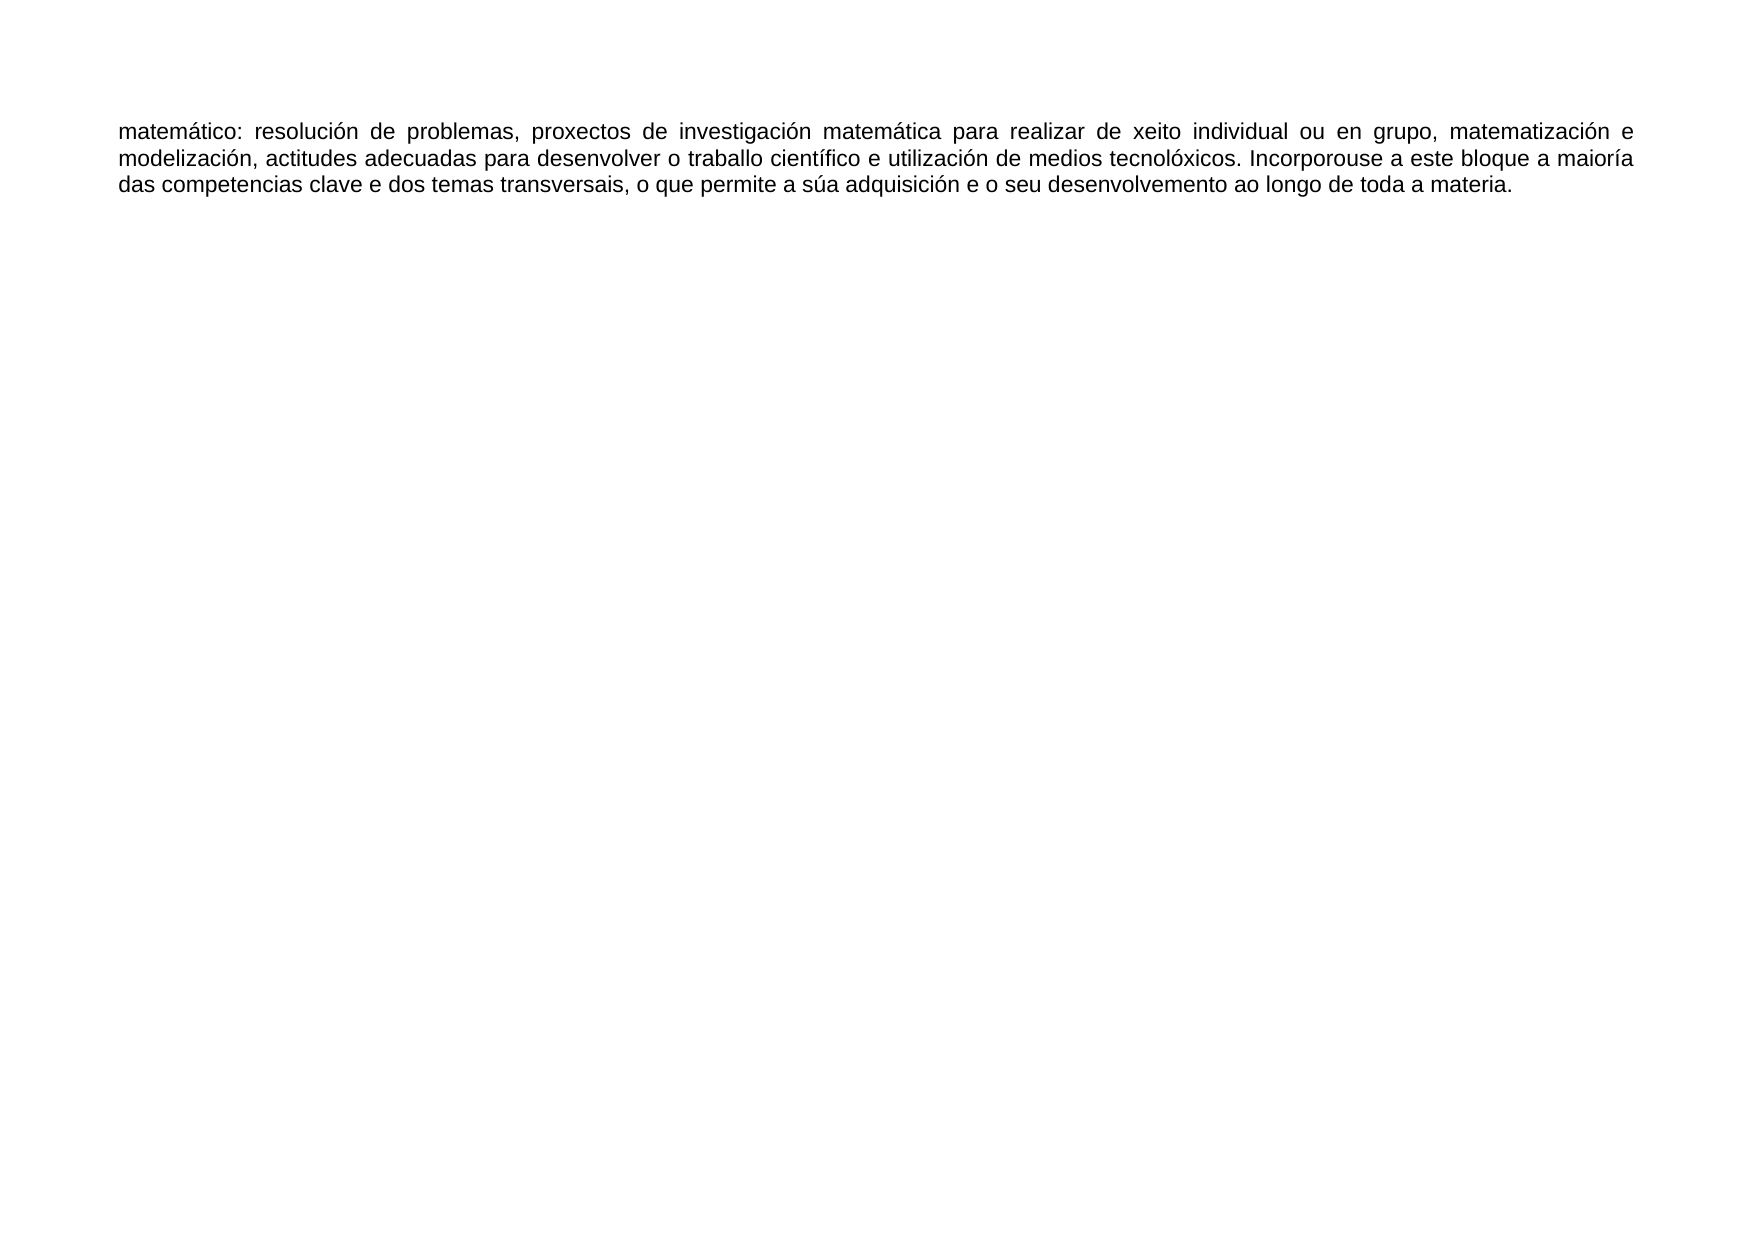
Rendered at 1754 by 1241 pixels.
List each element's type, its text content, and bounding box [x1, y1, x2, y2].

text matemático: resolución de problemas, proxectos de investigación matemática para realizar de xeito individual ou en grupo, matematización e modelización, actitudes adecuadas para desenvolver o traballo científico e utilización de medios tecnolóxicos. Incorporouse a este bloque a maioría das competencias clave e dos temas transversais, o que permite a súa adquisición e o seu desenvolvemento ao longo de toda a materia. [118, 118, 1636, 197]
